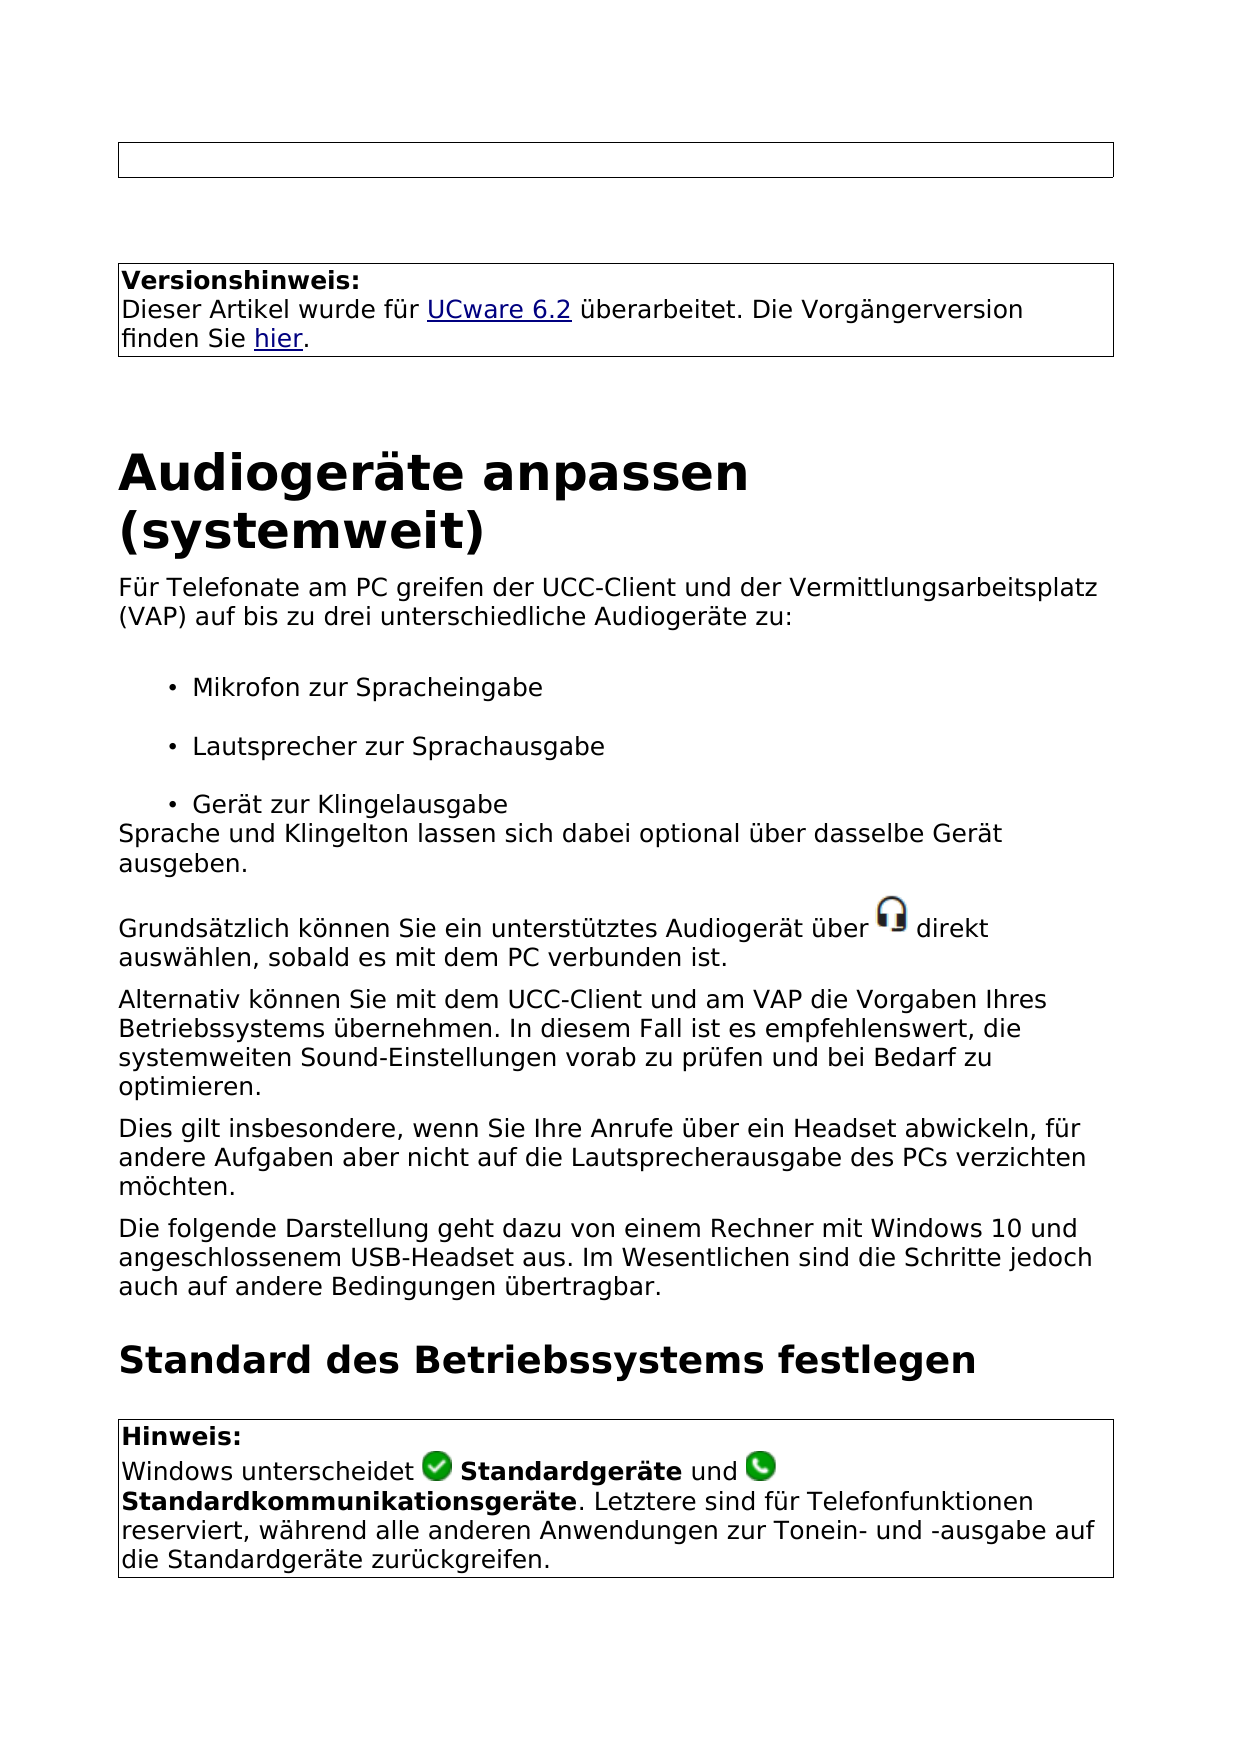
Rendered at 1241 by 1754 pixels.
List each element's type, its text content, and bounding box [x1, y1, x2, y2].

subtitle Standard des Betriebssystems festlegen [118, 1339, 1122, 1383]
list Lautsprecher zur Sprachausgabe [177, 732, 1122, 761]
subtitle Audiogeräte anpassen (systemweit) [118, 444, 1122, 560]
text Für Telefonate am PC greifen der UCC-Client und der Vermittlungsarbeitsplatz (VAP) auf bis zu drei unterschiedliche Audiogeräte zu: [118, 573, 1122, 631]
list Mikrofon zur Spracheingabe [177, 673, 1122, 702]
table_header [119, 143, 1113, 177]
list Gerät zur Klingelausgabe [177, 791, 1122, 820]
text Alternativ können Sie mit dem UCC-Client und am VAP die Vorgaben Ihres Betriebssystems übernehmen. In diesem Fall ist es empfehlenswert, die systemweiten Sound-Einstellungen vorab zu prüfen und bei Bedarf zu optimieren. [118, 985, 1122, 1102]
text Dies gilt insbesondere, wenn Sie Ihre Anrufe über ein Headset abwickeln, für andere Aufgaben aber nicht auf die Lautsprecherausgabe des PCs verzichten möchten. [118, 1114, 1122, 1202]
picture [868, 890, 916, 938]
text Grundsätzlich können Sie ein unterstütztes Audiogerät überdirekt auswählen, sobald es mit dem PC verbunden ist. [118, 891, 1122, 972]
table_header Hinweis: Windows unterscheidet Standardgeräte und Standardkommunikationsgeräte. Letztere sind für Telefonfunktionen reserviert, während alle anderen Anwendungen zur Tonein- und -ausgabe auf die Standardgeräte zurückgreifen. [119, 1420, 1113, 1577]
picture [422, 1451, 452, 1481]
text Sprache und Klingelton lassen sich dabei optional über dasselbe Gerät ausgeben. [118, 820, 1122, 878]
text Die folgende Darstellung geht dazu von einem Rechner mit Windows 10 und angeschlossenem USB-Headset aus. Im Wesentlichen sind die Schritte jedoch auch auf andere Bedingungen übertragbar. [118, 1214, 1122, 1302]
picture [746, 1451, 776, 1481]
table_header Versionshinweis: Dieser Artikel wurde für UCware 6.2 überarbeitet. Die Vorgängerversion finden Sie hier. [119, 264, 1113, 356]
